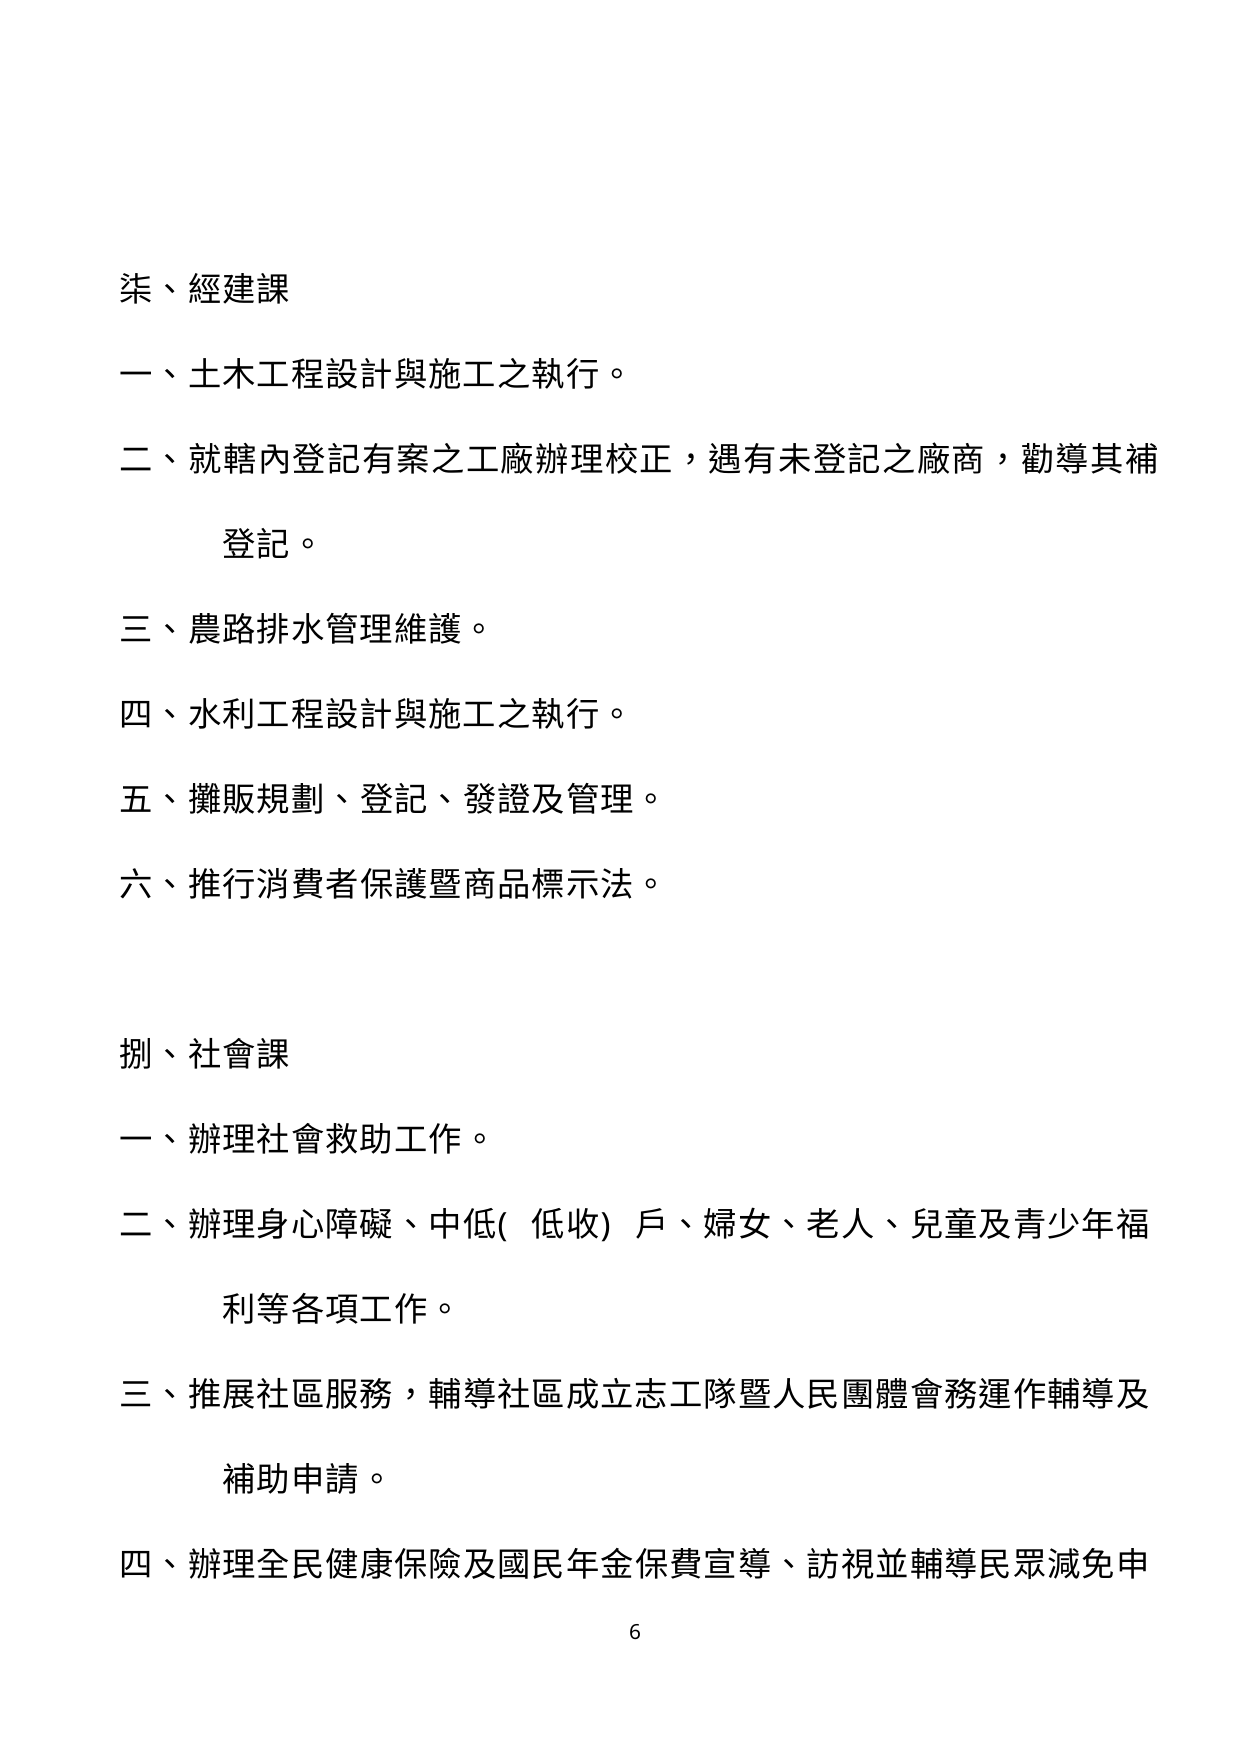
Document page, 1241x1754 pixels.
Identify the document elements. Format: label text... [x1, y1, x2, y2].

text 一、土木工程設計與施工之執行。 [119, 330, 1162, 415]
text 六、推行消費者保護暨商品標示法。 [119, 840, 1162, 925]
text 柒、經建課 [119, 245, 1162, 330]
text 二、辦理身心障礙、中低(低收)戶、婦女、老人、兒童及青少年福利等各項工作。 [119, 1180, 1162, 1350]
text 四、水利工程設計與施工之執行。 [119, 670, 1162, 755]
text 一、辦理社會救助工作。 [119, 1095, 1150, 1180]
text 四、辦理全民健康保險及國民年金保費宣導、訪視並輔導民眾減免申 [119, 1520, 1150, 1605]
text 五、攤販規劃、登記、發證及管理。 [119, 755, 1162, 840]
text 三、農路排水管理維護。 [119, 585, 1162, 670]
text 二、就轄內登記有案之工廠辦理校正，遇有未登記之廠商，勸導其補登記。 [119, 415, 1162, 585]
text 三、推展社區服務，輔導社區成立志工隊暨人民團體會務運作輔導及補助申請。 [119, 1350, 1150, 1520]
text 捌、社會課 [119, 1010, 1150, 1095]
